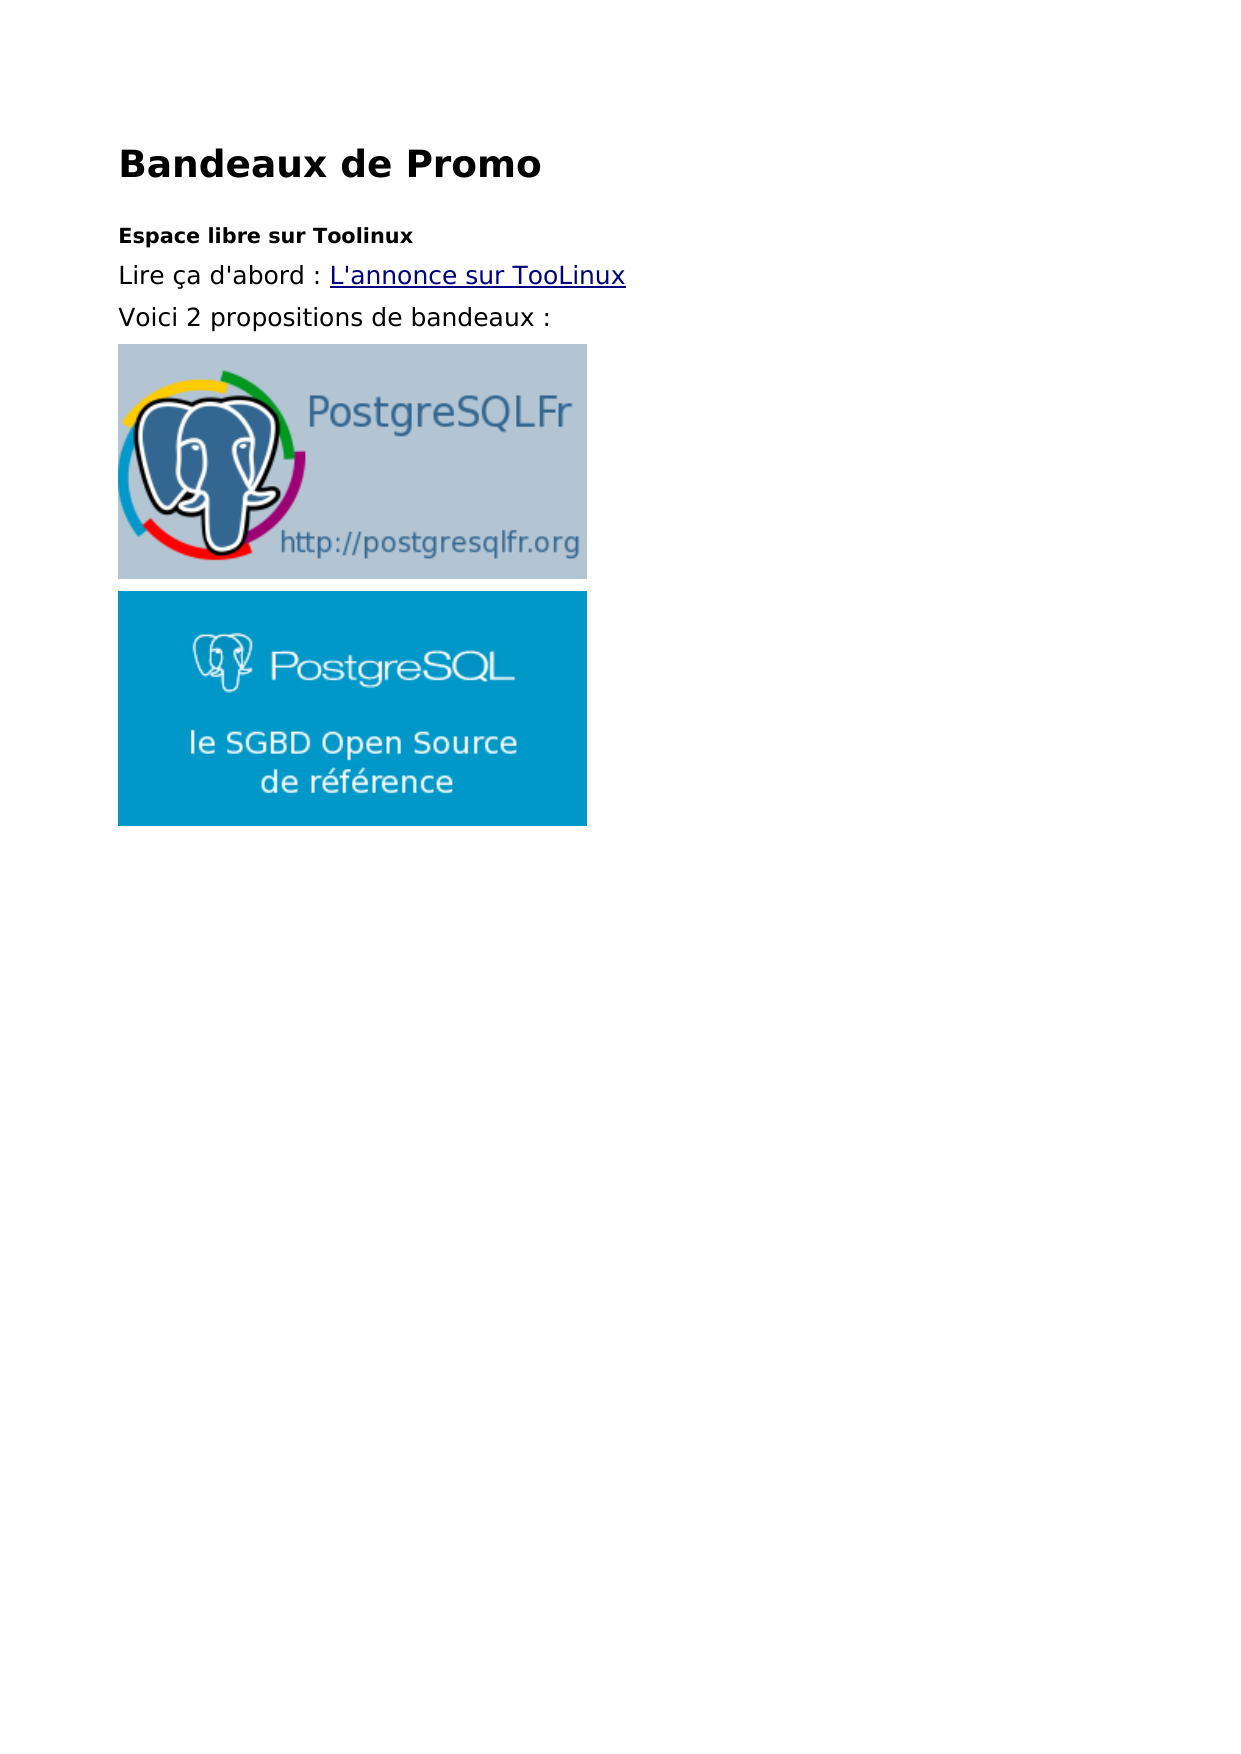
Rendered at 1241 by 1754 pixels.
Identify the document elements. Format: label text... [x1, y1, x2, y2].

picture [423, 651, 514, 681]
picture [199, 737, 214, 753]
picture [292, 732, 310, 753]
picture [367, 737, 382, 753]
picture [353, 768, 368, 792]
picture [345, 655, 356, 680]
picture [501, 737, 516, 753]
subtitle Espace libre sur Toolinux [118, 224, 1122, 248]
text Lire ça d'abord : L'annonce sur TooLinux [118, 261, 1122, 290]
picture [246, 732, 266, 753]
text Voici 2 propositions de bandeaux : [118, 303, 1122, 332]
picture [387, 737, 400, 753]
picture [434, 737, 449, 753]
picture [403, 776, 416, 792]
picture [323, 662, 344, 680]
picture [298, 660, 322, 680]
picture [272, 651, 299, 680]
picture [385, 660, 397, 680]
picture [485, 737, 497, 753]
picture [118, 344, 587, 579]
picture [329, 660, 343, 667]
picture [415, 732, 430, 753]
picture [348, 737, 363, 759]
picture [271, 732, 286, 753]
picture [227, 732, 242, 753]
picture [454, 737, 468, 753]
picture [373, 776, 397, 792]
picture [340, 770, 350, 792]
picture [323, 768, 338, 792]
picture [282, 776, 297, 792]
picture [323, 732, 343, 753]
picture [437, 776, 452, 792]
picture [193, 633, 252, 692]
picture [312, 776, 322, 792]
picture [262, 770, 277, 792]
subtitle Bandeaux de Promo [118, 143, 1122, 187]
picture [397, 660, 421, 680]
picture [421, 776, 433, 792]
picture [359, 660, 382, 687]
picture [474, 737, 485, 753]
